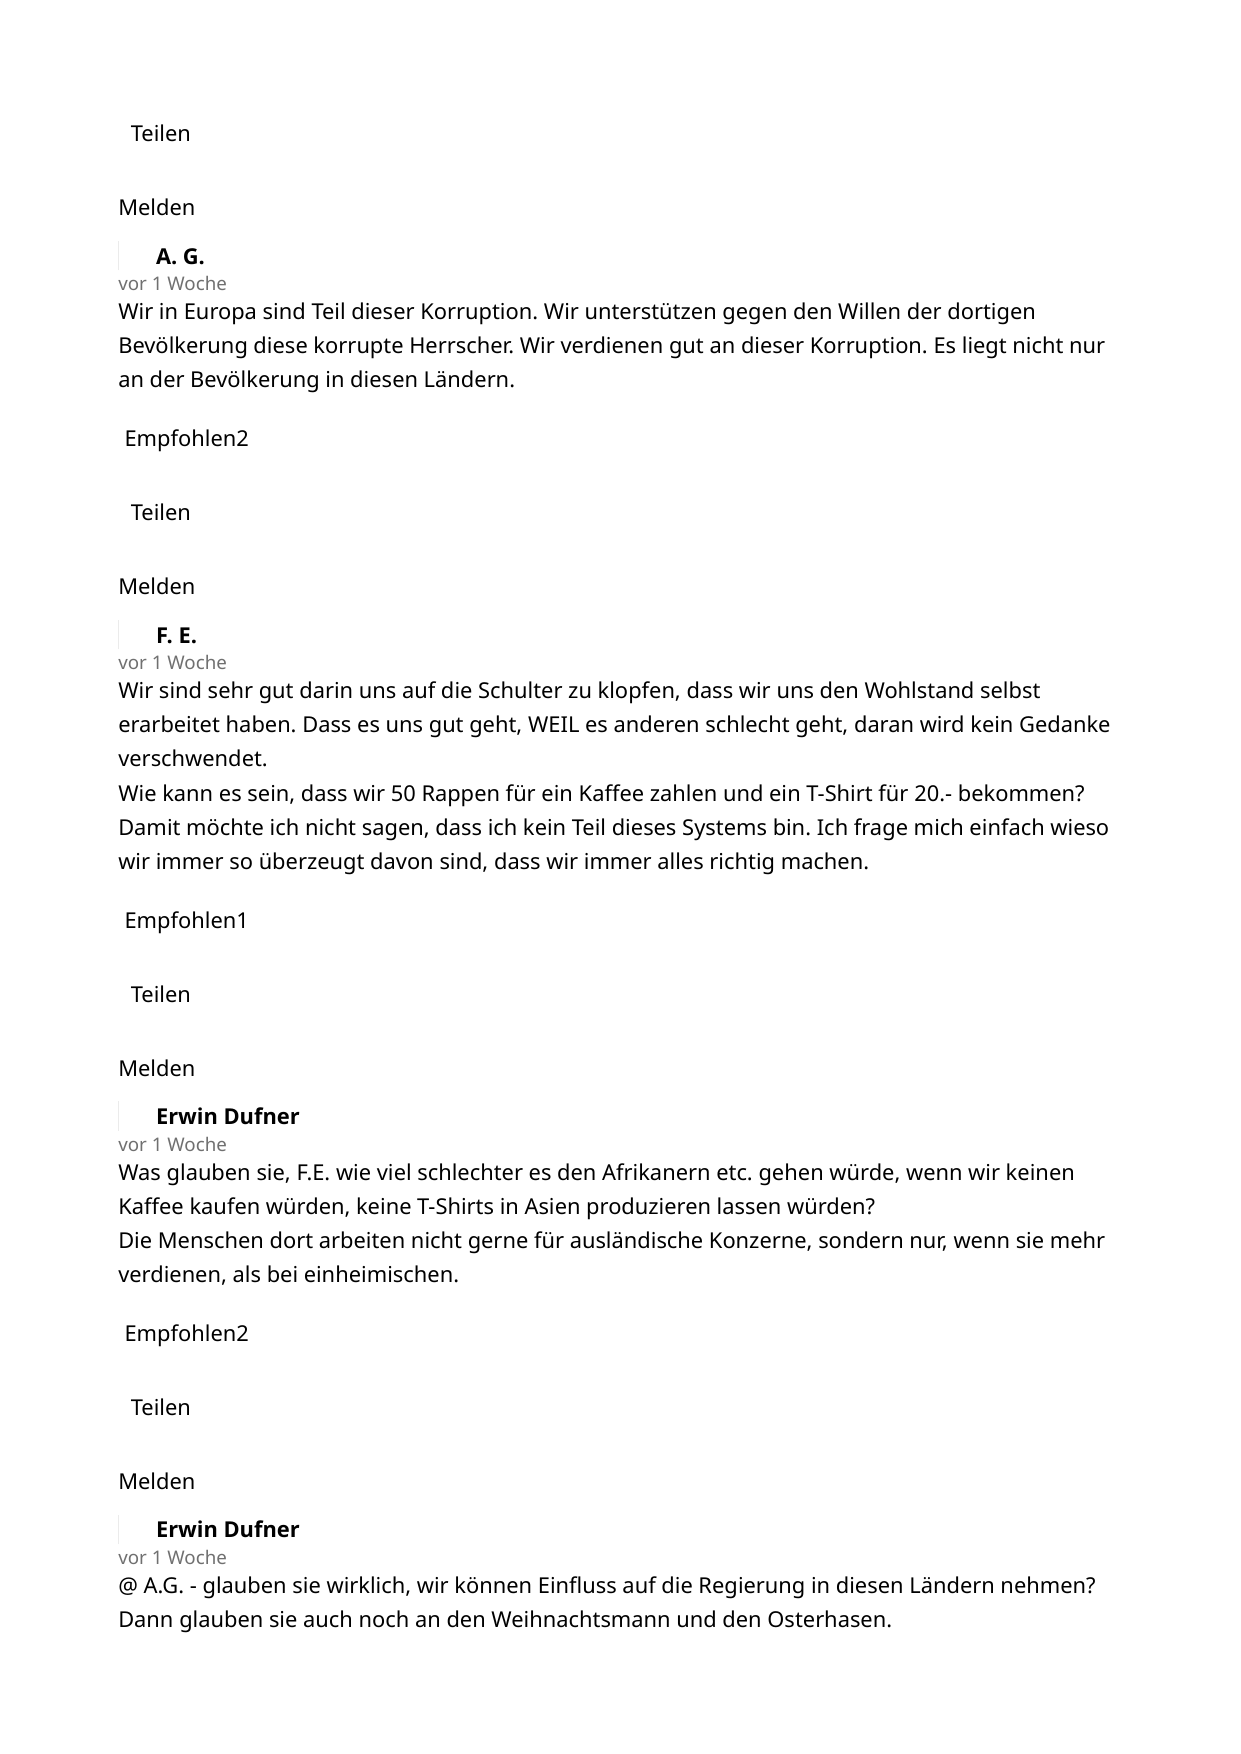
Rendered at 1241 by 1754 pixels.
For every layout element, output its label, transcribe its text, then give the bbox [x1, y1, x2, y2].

text vor 1 Woche [118, 649, 1122, 675]
text vor 1 Woche [118, 1131, 1122, 1157]
text vor 1 Woche [118, 1544, 1122, 1570]
text Melden [118, 192, 1122, 222]
text Empfohlen1 [124, 905, 1122, 935]
text Erwin Dufner [119, 1101, 1109, 1131]
text Empfohlen2 [124, 1318, 1122, 1348]
text Melden [118, 571, 1122, 601]
text vor 1 Woche [118, 270, 1122, 296]
text F. E. [119, 620, 1109, 649]
text Teilen [131, 1392, 1122, 1422]
text Wir sind sehr gut darin uns auf die Schulter zu klopfen, dass wir uns den Wohlstand selbst erarbeitet haben. Dass es uns gut geht, WEIL es anderen schlecht geht, daran wird kein Gedanke verschwendet. Wie kann es sein, dass wir 50 Rappen für ein Kaffee zahlen und ein T-Shirt für 20.- bekommen? Damit möchte ich nicht sagen, dass ich kein Teil dieses Systems bin. Ich frage mich einfach wieso wir immer so überzeugt davon sind, dass wir immer alles richtig machen. [118, 675, 1122, 876]
text Empfohlen2 [124, 423, 1122, 453]
text Wir in Europa sind Teil dieser Korruption. Wir unterstützen gegen den Willen der dortigen Bevölkerung diese korrupte Herrscher. Wir verdienen gut an dieser Korruption. Es liegt nicht nur an der Bevölkerung in diesen Ländern. [118, 296, 1122, 394]
text A. G. [119, 241, 1109, 270]
text Erwin Dufner [118, 1514, 1109, 1544]
text Teilen [131, 118, 1122, 148]
text @ A.G. - glauben sie wirklich, wir können Einfluss auf die Regierung in diesen Ländern nehmen? Dann glauben sie auch noch an den Weihnachtsmann und den Osterhasen. [118, 1570, 1122, 1634]
text Teilen [131, 497, 1122, 527]
text Melden [118, 1052, 1122, 1082]
text Melden [118, 1466, 1122, 1496]
text Teilen [131, 979, 1122, 1008]
text Was glauben sie, F.E. wie viel schlechter es den Afrikanern etc. gehen würde, wenn wir keinen Kaffee kaufen würden, keine T-Shirts in Asien produzieren lassen würden? Die Menschen dort arbeiten nicht gerne für ausländische Konzerne, sondern nur, wenn sie mehr verdienen, als bei einheimischen. [118, 1157, 1122, 1289]
